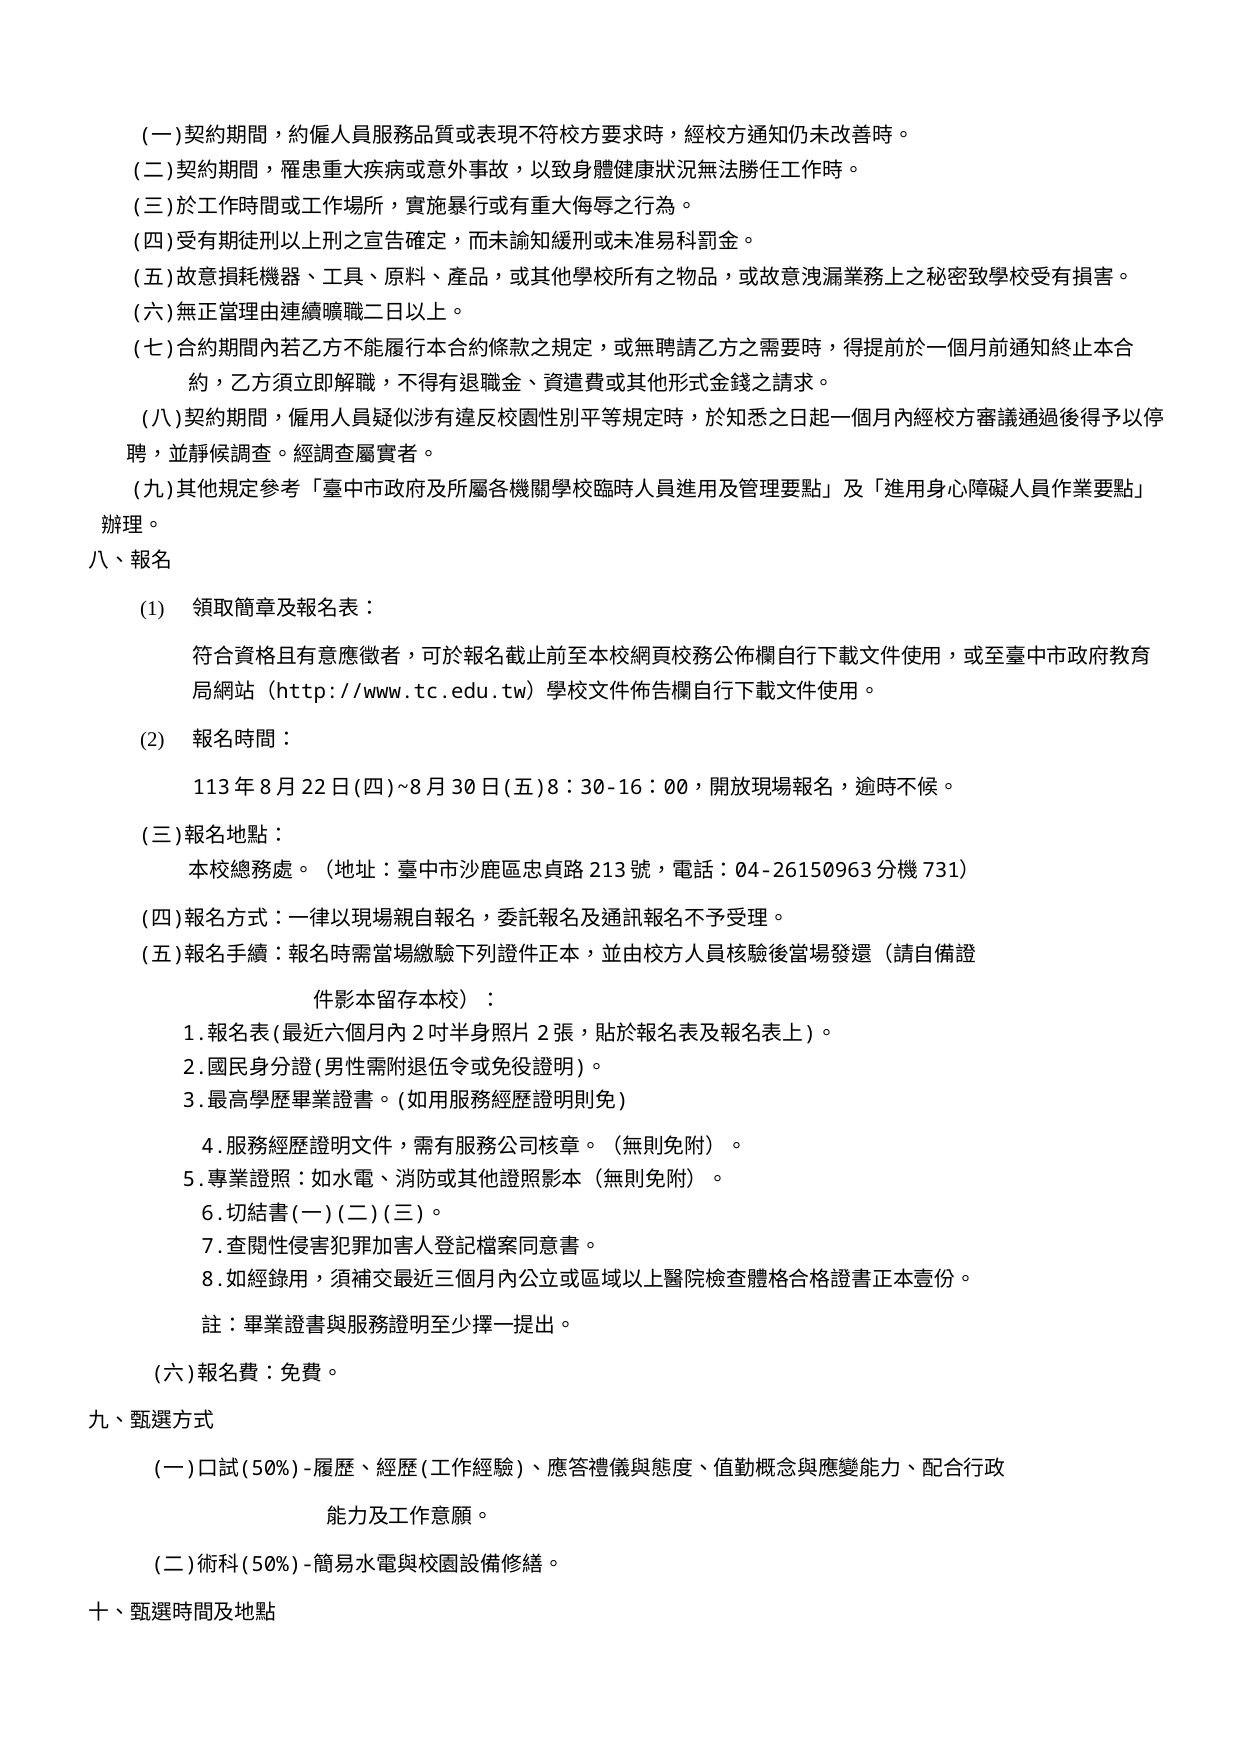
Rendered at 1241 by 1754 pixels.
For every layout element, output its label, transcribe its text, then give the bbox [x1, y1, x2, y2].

text (六)報名費：免費。 [89, 1352, 1167, 1387]
text 九、甄選方式 [89, 1399, 1167, 1435]
text (三)報名地點： 本校總務處。（地址：臺中市沙鹿區忠貞路213號，電話：04-26150963分機731） [89, 814, 1167, 885]
text 註：畢業證書與服務證明至少擇一提出。 [89, 1306, 1167, 1339]
text 4.服務經歷證明文件，需有服務公司核章。（無則免附）。 5.專業證照：如水電、消防或其他證照影本（無則免附）。 6.切結書(一)(二)(三)。 7.查閱性侵害犯罪加害人登記檔案同意書。 8.如經錄用，須補交最近三個月內公立或區域以上醫院檢查體格合格證書正本壹份。 [89, 1127, 1167, 1293]
text (二)術科(50%)-簡易水電與校園設備修繕。 [89, 1543, 1167, 1579]
list 報名時間： [140, 718, 1167, 754]
text (四)報名方式：一律以現場親自報名，委託報名及通訊報名不予受理。 (五)報名手續：報名時需當場繳驗下列證件正本，並由校方人員核驗後當場發還（請自備證 [89, 897, 1167, 968]
list 領取簡章及報名表： [140, 587, 1167, 622]
text 113年8月22日(四)~8月30日(五)8：30-16：00，開放現場報名，逾時不候。 [192, 766, 1167, 802]
text (一)口試(50%)-履歷、經歷(工作經驗)、應答禮儀與態度、值勤概念與應變能力、配合行政 [89, 1447, 1167, 1483]
text (一)契約期間，約僱人員服務品質或表現不符校方要求時，經校方通知仍未改善時。 (二)契約期間，罹患重大疾病或意外事故，以致身體健康狀況無法勝任工作時。 (三)於工作時間或工作場所，實施暴行或有重大侮辱之行為。 (四)受有期徒刑以上刑之宣告確定，而未諭知緩刑或未准易科罰金。 (五)故意損耗機器、工具、原料、產品，或其他學校所有之物品，或故意洩漏業務上之秘密致學校受有損害。 (六)無正當理由連續曠職二日以上。 (七)合約期間內若乙方不能履行本合約條款之規定，或無聘請乙方之需要時，得提前於一個月前通知終止本合 約，乙方須立即解職，不得有退職金、資遣費或其他形式金錢之請求。 (八)契約期間，僱用人員疑似涉有違反校園性別平等規定時，於知悉之日起一個月內經校方審議通過後得予以停 聘，並靜候調查。經調查屬實者。 (九)其他規定參考「臺中市政府及所屬各機關學校臨時人員進用及管理要點」及「進用身心障礙人員作業要點」 辦理。 八、報名 [89, 114, 1167, 574]
text 十、甄選時間及地點 [89, 1591, 1167, 1627]
text 件影本留存本校）： 1.報名表(最近六個月內2吋半身照片2張，貼於報名表及報名表上)。 2.國民身分證(男性需附退伍令或免役證明)。 3.最高學歷畢業證書。(如用服務經歷證明則免) [89, 981, 1167, 1114]
text 能力及工作意願。 [89, 1495, 1167, 1531]
text 符合資格且有意應徵者，可於報名截止前至本校網頁校務公佈欄自行下載文件使用，或至臺中市政府教育局網站（http://www.tc.edu.tw）學校文件佈告欄自行下載文件使用。 [192, 635, 1167, 706]
